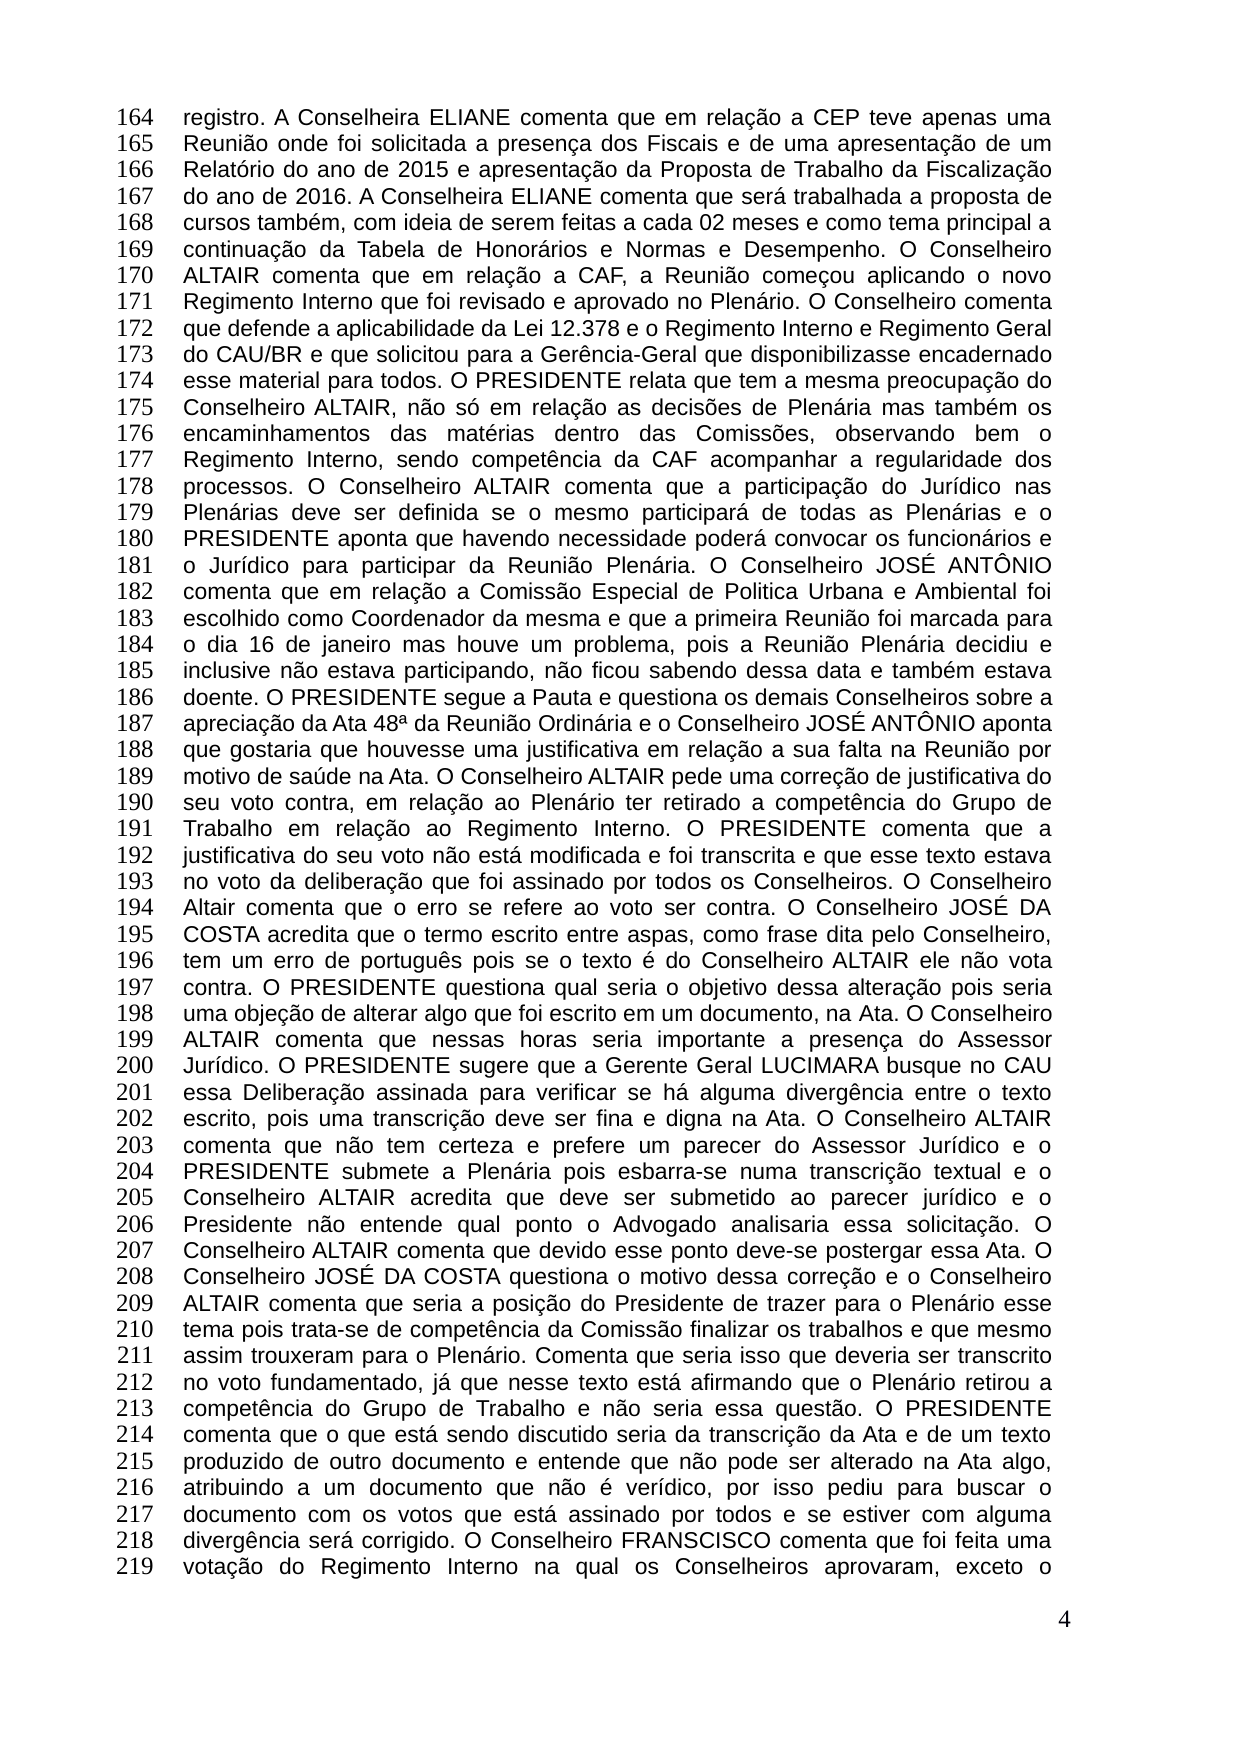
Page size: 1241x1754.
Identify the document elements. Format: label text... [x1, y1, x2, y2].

text registro. A Conselheira ELIANE comenta que em relação a CEP teve apenas uma Reunião onde foi solicitada a presença dos Fiscais e de uma apresentação de um Relatório do ano de 2015 e apresentação da Proposta de Trabalho da Fiscalização do ano de 2016. A Conselheira ELIANE comenta que será trabalhada a proposta de cursos também, com ideia de serem feitas a cada 02 meses e como tema principal a continuação da Tabela de Honorários e Normas e Desempenho. O Conselheiro ALTAIR comenta que em relação a CAF, a Reunião começou aplicando o novo Regimento Interno que foi revisado e aprovado no Plenário. O Conselheiro comenta que defende a aplicabilidade da Lei 12.378 e o Regimento Interno e Regimento Geral do CAU/BR e que solicitou para a Gerência-Geral que disponibilizasse encadernado esse material para todos. O PRESIDENTE relata que tem a mesma preocupação do Conselheiro ALTAIR, não só em relação as decisões de Plenária mas também os encaminhamentos das matérias dentro das Comissões, observando bem o Regimento Interno, sendo competência da CAF acompanhar a regularidade dos processos. O Conselheiro ALTAIR comenta que a participação do Jurídico nas Plenárias deve ser definida se o mesmo participará de todas as Plenárias e o PRESIDENTE aponta que havendo necessidade poderá convocar os funcionários e o Jurídico para participar da Reunião Plenária. O Conselheiro JOSÉ ANTÔNIO comenta que em relação a Comissão Especial de Politica Urbana e Ambiental foi escolhido como Coordenador da mesma e que a primeira Reunião foi marcada para o dia 16 de janeiro mas houve um problema, pois a Reunião Plenária decidiu e inclusive não estava participando, não ficou sabendo dessa data e também estava doente. O PRESIDENTE segue a Pauta e questiona os demais Conselheiros sobre a apreciação da Ata 48ª da Reunião Ordinária e o Conselheiro JOSÉ ANTÔNIO aponta que gostaria que houvesse uma justificativa em relação a sua falta na Reunião por motivo de saúde na Ata. O Conselheiro ALTAIR pede uma correção de justificativa do seu voto contra, em relação ao Plenário ter retirado a competência do Grupo de Trabalho em relação ao Regimento Interno. O PRESIDENTE comenta que a justificativa do seu voto não está modificada e foi transcrita e que esse texto estava no voto da deliberação que foi assinado por todos os Conselheiros. O Conselheiro Altair comenta que o erro se refere ao voto ser contra. O Conselheiro JOSÉ DA COSTA acredita que o termo escrito entre aspas, como frase dita pelo Conselheiro, tem um erro de português pois se o texto é do Conselheiro ALTAIR ele não vota contra. O PRESIDENTE questiona qual seria o objetivo dessa alteração pois seria uma objeção de alterar algo que foi escrito em um documento, na Ata. O Conselheiro ALTAIR comenta que nessas horas seria importante a presença do Assessor Jurídico. O PRESIDENTE sugere que a Gerente Geral LUCIMARA busque no CAU essa Deliberação assinada para verificar se há alguma divergência entre o texto escrito, pois uma transcrição deve ser fina e digna na Ata. O Conselheiro ALTAIR comenta que não tem certeza e prefere um parecer do Assessor Jurídico e o PRESIDENTE submete a Plenária pois esbarra-se numa transcrição textual e o Conselheiro ALTAIR acredita que deve ser submetido ao parecer jurídico e o Presidente não entende qual ponto o Advogado analisaria essa solicitação. O Conselheiro ALTAIR comenta que devido esse ponto deve-se postergar essa Ata. O Conselheiro JOSÉ DA COSTA questiona o motivo dessa correção e o Conselheiro ALTAIR comenta que seria a posição do Presidente de trazer para o Plenário esse tema pois trata-se de competência da Comissão finalizar os trabalhos e que mesmo assim trouxeram para o Plenário. Comenta que seria isso que deveria ser transcrito no voto fundamentado, já que nesse texto está afirmando que o Plenário retirou a competência do Grupo de Trabalho e não seria essa questão. O PRESIDENTE comenta que o que está sendo discutido seria da transcrição da Ata e de um texto produzido de outro documento e entende que não pode ser alterado na Ata algo, atribuindo a um documento que não é verídico, por isso pediu para buscar o documento com os votos que está assinado por todos e se estiver com alguma divergência será corrigido. O Conselheiro FRANSCISCO comenta que foi feita uma votação do Regimento Interno na qual os Conselheiros aprovaram, exceto o [183, 104, 1053, 1579]
